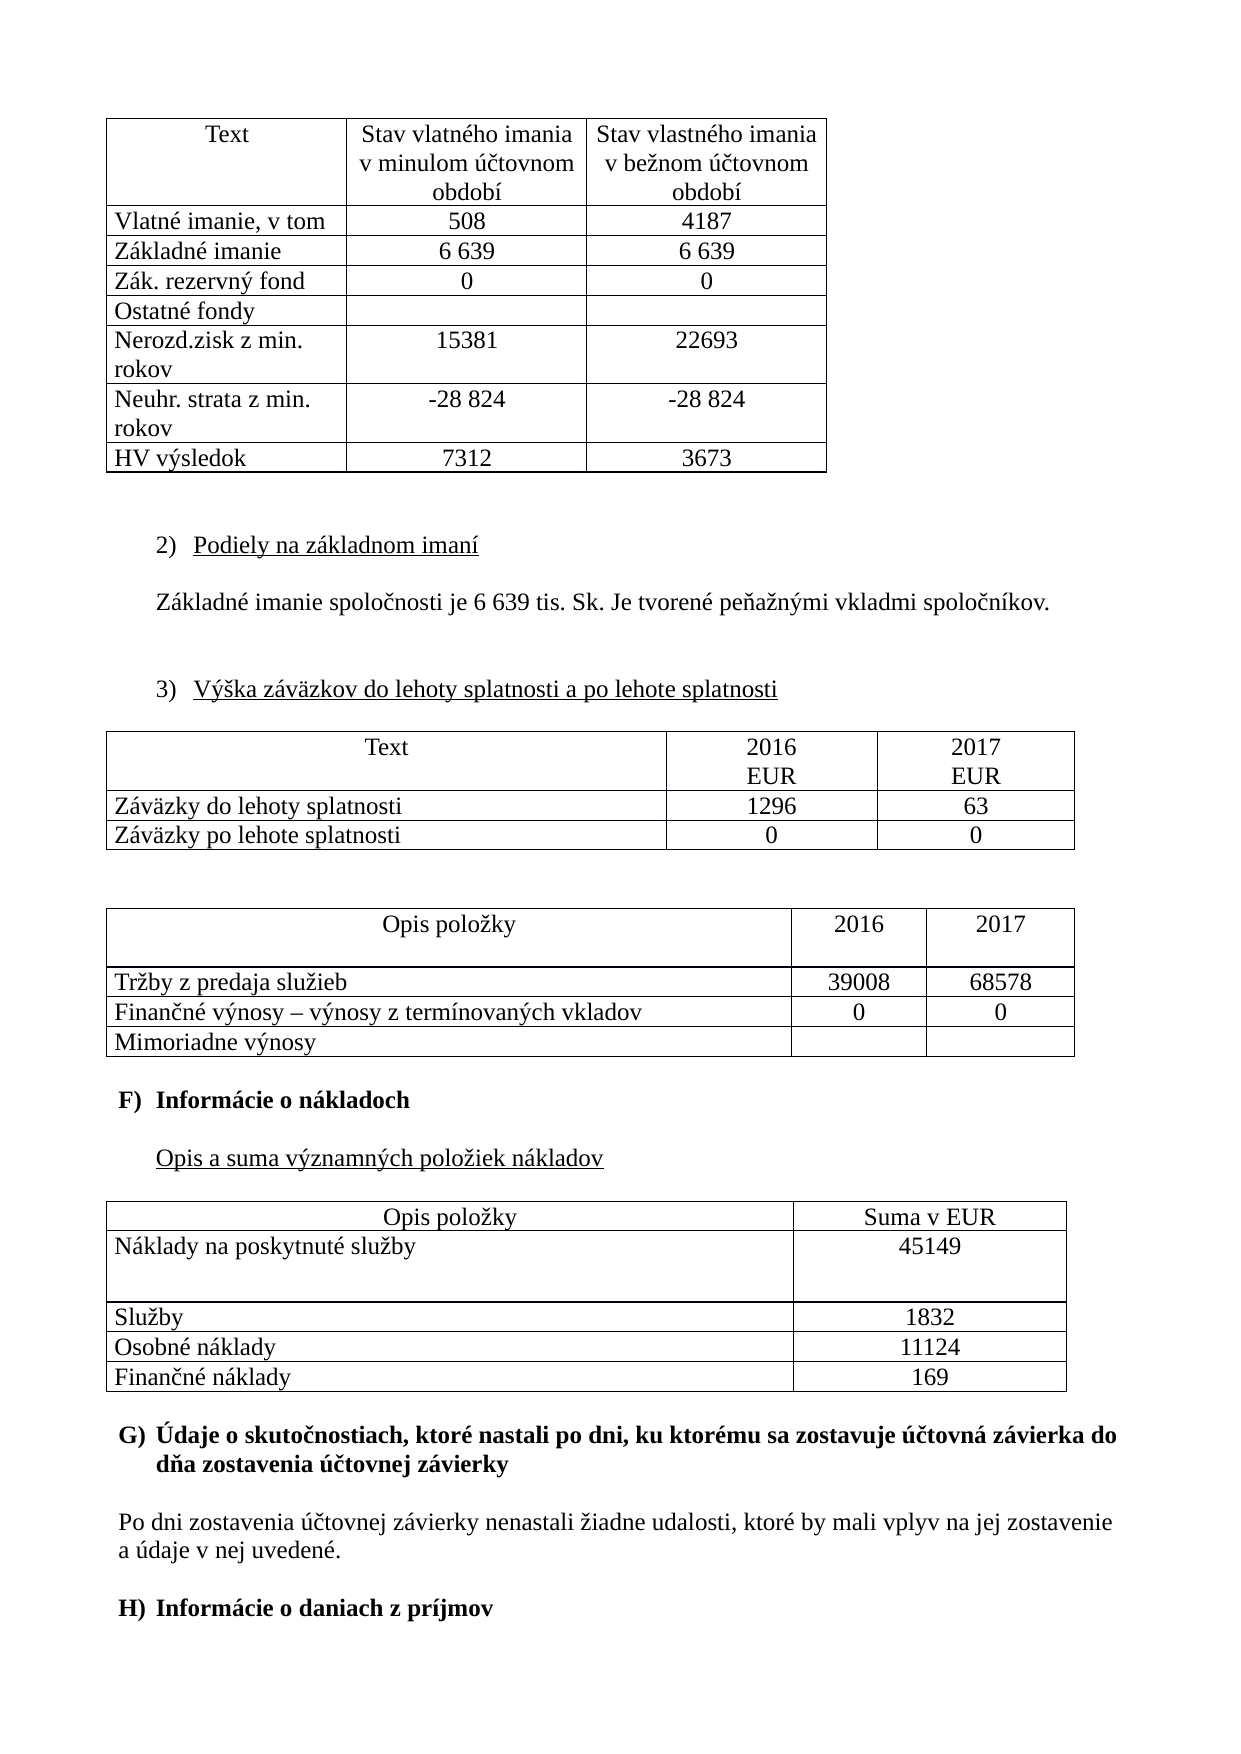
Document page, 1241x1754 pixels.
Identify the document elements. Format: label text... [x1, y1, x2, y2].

table_cell 0 [792, 997, 926, 1026]
table_cell 169 [794, 1362, 1066, 1391]
table_cell Vlatné imanie, v tom [107, 206, 346, 235]
table_header Opis položky [107, 909, 791, 966]
list Informácie o nákladoch [118, 1086, 1122, 1114]
table_cell HV výsledok [107, 443, 346, 471]
table_header 2016 [792, 909, 926, 966]
table_cell 15381 [347, 326, 586, 383]
table_cell 7312 [347, 443, 586, 471]
table_header Suma v EUR [794, 1202, 1066, 1230]
table_cell 508 [347, 206, 586, 235]
table_cell 39008 [792, 968, 926, 996]
table_header 2017 EUR [878, 732, 1074, 790]
list Výška záväzkov do lehoty splatnosti a po lehote splatnosti [156, 674, 1122, 702]
table_cell Náklady na poskytnuté služby [107, 1231, 793, 1301]
table_cell Záväzky po lehote splatnosti [107, 821, 666, 849]
table_cell Ostatné fondy [107, 296, 346, 324]
table_cell [347, 296, 586, 324]
table_header 2016 EUR [667, 732, 877, 790]
table_cell Neuhr. strata z min. rokov [107, 384, 346, 442]
list Údaje o skutočnostiach, ktoré nastali po dni, ku ktorému sa zostavuje účtovná závierka do dňa zostavenia účtovnej závierky [118, 1421, 1122, 1478]
table_cell [792, 1027, 926, 1056]
table_cell -28 824 [347, 384, 586, 442]
text Základné imanie spoločnosti je 6 639 tis. Sk. Je tvorené peňažnými vkladmi spoločníkov. [156, 587, 1122, 616]
table_header 2017 [927, 909, 1074, 966]
table_cell [587, 296, 826, 324]
table_cell 0 [347, 266, 586, 295]
list Podiely na základnom imaní [156, 530, 1122, 559]
table_header Opis položky [107, 1202, 793, 1230]
table_cell Záväzky do lehoty splatnosti [107, 791, 666, 819]
table_cell 68578 [927, 968, 1074, 996]
table_cell 63 [878, 791, 1074, 819]
table_cell Mimoriadne výnosy [107, 1027, 791, 1056]
table_header Stav vlatného imania v minulom účtovnom období [347, 119, 586, 205]
table_cell Nerozd.zisk z min. rokov [107, 326, 346, 383]
table_cell 1296 [667, 791, 877, 819]
table_cell 11124 [794, 1332, 1066, 1361]
table_cell 4187 [587, 206, 826, 235]
table_cell 0 [587, 266, 826, 295]
table_cell 0 [667, 821, 877, 849]
table_cell 6 639 [587, 236, 826, 265]
table_cell Tržby z predaja služieb [107, 968, 791, 996]
table_cell 45149 [794, 1231, 1066, 1301]
table_cell 0 [878, 821, 1074, 849]
table_cell Zák. rezervný fond [107, 266, 346, 295]
table_cell [927, 1027, 1074, 1056]
table_cell Osobné náklady [107, 1332, 793, 1361]
table_header Stav vlastného imania v bežnom účtovnom období [587, 119, 826, 205]
text Opis a suma významných položiek nákladov [156, 1143, 1122, 1172]
list Informácie o daniach z príjmov [118, 1593, 1122, 1622]
table_cell 3673 [587, 443, 826, 471]
table_cell Služby [107, 1303, 793, 1331]
table_cell 6 639 [347, 236, 586, 265]
table_cell Základné imanie [107, 236, 346, 265]
table_header Text [107, 732, 666, 790]
table_cell 0 [927, 997, 1074, 1026]
table_cell Finančné náklady [107, 1362, 793, 1391]
table_cell -28 824 [587, 384, 826, 442]
table_header Text [107, 119, 346, 205]
table_cell Finančné výnosy – výnosy z termínovaných vkladov [107, 997, 791, 1026]
table_cell 22693 [587, 326, 826, 383]
table_cell 1832 [794, 1303, 1066, 1331]
text Po dni zostavenia účtovnej závierky nenastali žiadne udalosti, ktoré by mali vplyv na jej zostavenie a údaje v nej uvedené. [118, 1507, 1122, 1564]
